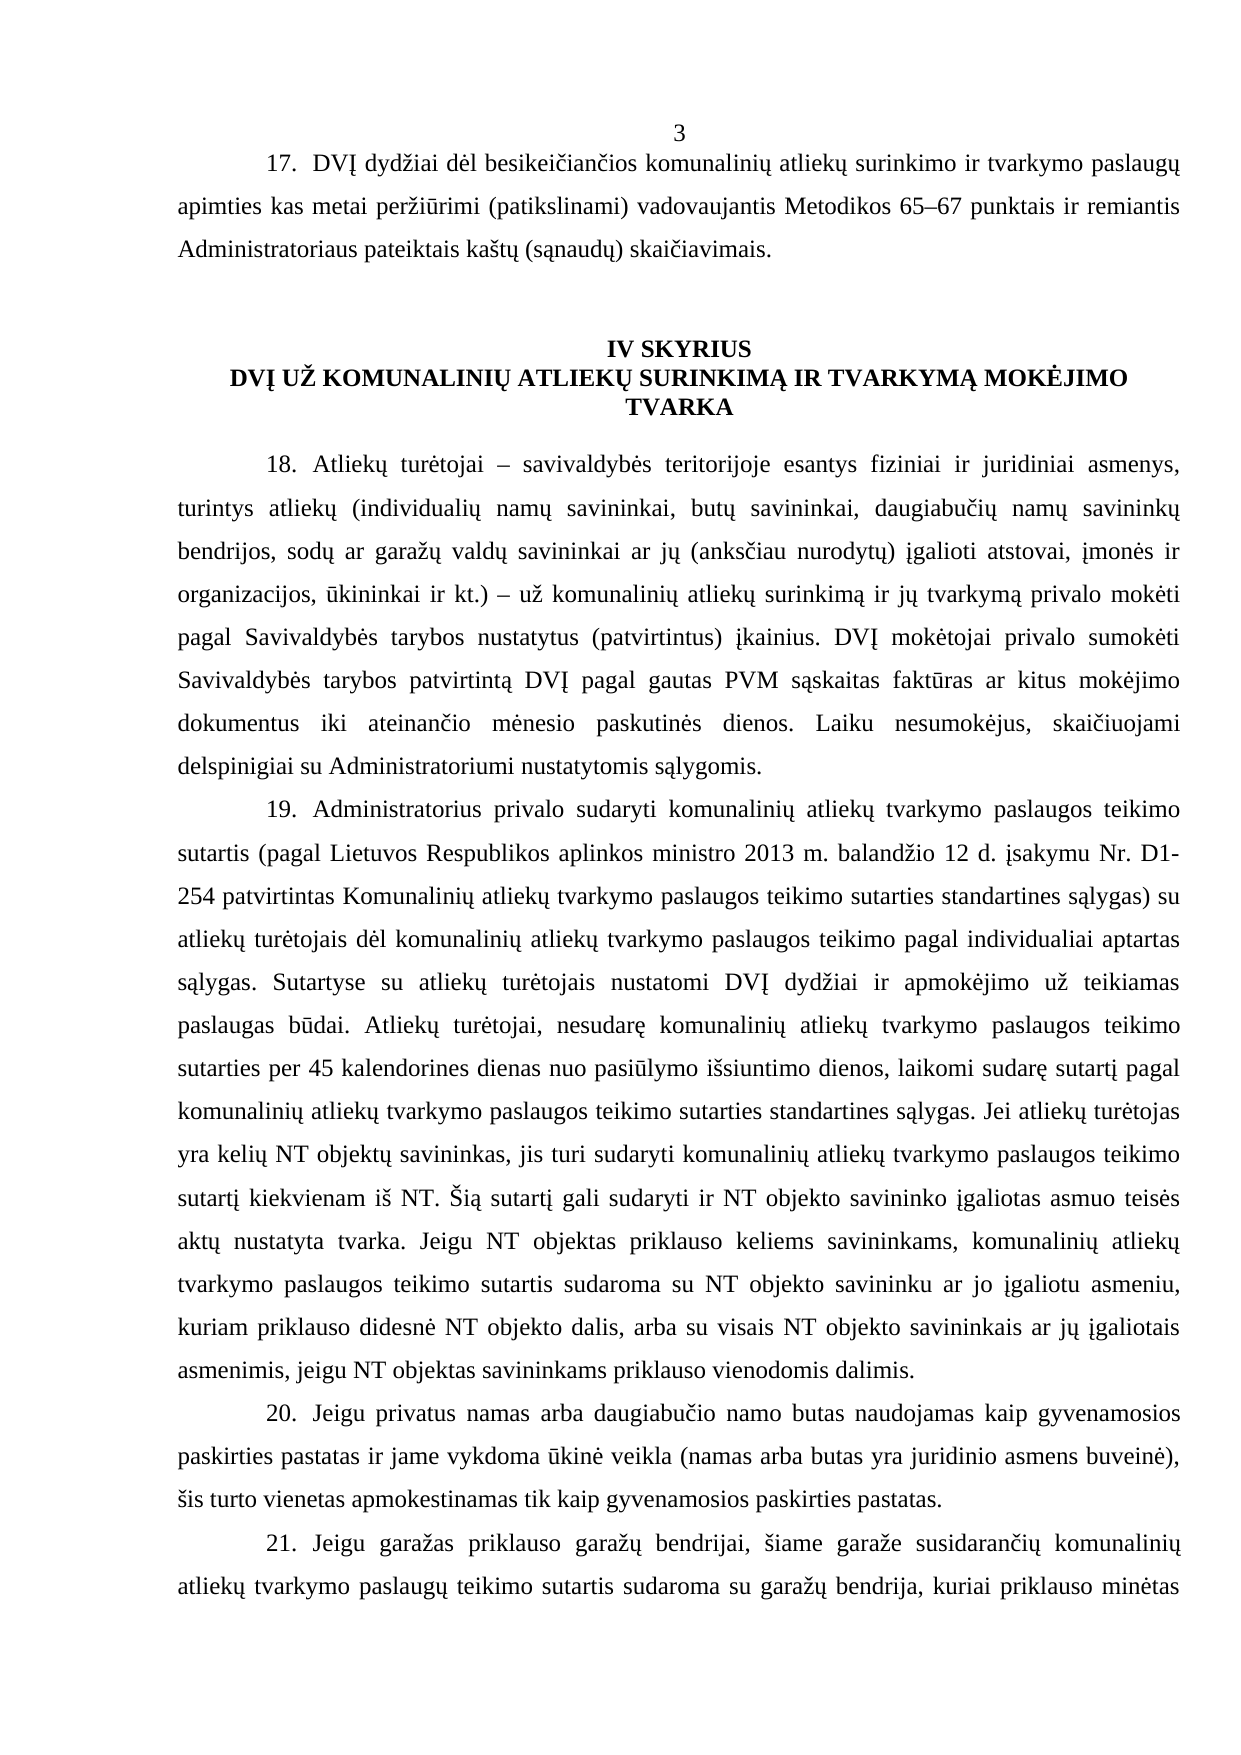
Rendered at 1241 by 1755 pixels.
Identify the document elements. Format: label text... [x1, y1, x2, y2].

text DVĮ UŽ KOMUNALINIŲ ATLIEKŲ sURINKIMĄ IR TVARKYMĄ MOKĖJIMO TVARKA [177, 363, 1181, 421]
text 20. Jeigu privatus namas arba daugiabučio namo butas naudojamas kaip gyvenamosios paskirties pastatas ir jame vykdoma ūkinė veikla (namas arba butas yra juridinio asmens buveinė), šis turto vienetas apmokestinamas tik kaip gyvenamosios paskirties pastatas. [177, 1398, 1181, 1513]
text iv SKYRIUS [177, 334, 1181, 363]
text 19. Administratorius privalo sudaryti komunalinių atliekų tvarkymo paslaugos teikimo sutartis (pagal Lietuvos Respublikos aplinkos ministro 2013 m. balandžio 12 d. įsakymu Nr. D1-254 patvirtintas Komunalinių atliekų tvarkymo paslaugos teikimo sutarties standartines sąlygas) su atliekų turėtojais dėl komunalinių atliekų tvarkymo paslaugos teikimo pagal individualiai aptartas sąlygas. Sutartyse su atliekų turėtojais nustatomi DVĮ dydžiai ir apmokėjimo už teikiamas paslaugas būdai. Atliekų turėtojai, nesudarę komunalinių atliekų tvarkymo paslaugos teikimo sutarties per 45 kalendorines dienas nuo pasiūlymo išsiuntimo dienos, laikomi sudarę sutartį pagal komunalinių atliekų tvarkymo paslaugos teikimo sutarties standartines sąlygas. Jei atliekų turėtojas yra kelių NT objektų savininkas, jis turi sudaryti komunalinių atliekų tvarkymo paslaugos teikimo sutartį kiekvienam iš NT. Šią sutartį gali sudaryti ir NT objekto savininko įgaliotas asmuo teisės aktų nustatyta tvarka. Jeigu NT objektas priklauso keliems savininkams, komunalinių atliekų tvarkymo paslaugos teikimo sutartis sudaroma su NT objekto savininku ar jo įgaliotu asmeniu, kuriam priklauso didesnė NT objekto dalis, arba su visais NT objekto savininkais ar jų įgaliotais asmenimis, jeigu NT objektas savininkams priklauso vienodomis dalimis. [177, 794, 1181, 1384]
text 17. DVĮ dydžiai dėl besikeičiančios komunalinių atliekų surinkimo ir tvarkymo paslaugų apimties kas metai peržiūrimi (patikslinami) vadovaujantis Metodikos 65–67 punktais ir remiantis Administratoriaus pateiktais kaštų (sąnaudų) skaičiavimais. [177, 148, 1181, 263]
text 21. Jeigu garažas priklauso garažų bendrijai, šiame garaže susidarančių komunalinių atliekų tvarkymo paslaugų teikimo sutartis sudaroma su garažų bendrija, kuriai priklauso minėtas [177, 1528, 1181, 1599]
text 18. Atliekų turėtojai – savivaldybės teritorijoje esantys fiziniai ir juridiniai asmenys, turintys atliekų (individualių namų savininkai, butų savininkai, daugiabučių namų savininkų bendrijos, sodų ar garažų valdų savininkai ar jų (anksčiau nurodytų) įgalioti atstovai, įmonės ir organizacijos, ūkininkai ir kt.) – už komunalinių atliekų surinkimą ir jų tvarkymą privalo mokėti pagal Savivaldybės tarybos nustatytus (patvirtintus) įkainius. DVĮ mokėtojai privalo sumokėti Savivaldybės tarybos patvirtintą DVĮ pagal gautas PVM sąskaitas faktūras ar kitus mokėjimo dokumentus iki ateinančio mėnesio paskutinės dienos. Laiku nesumokėjus, skaičiuojami delspinigiai su Administratoriumi nustatytomis sąlygomis. [177, 449, 1181, 780]
